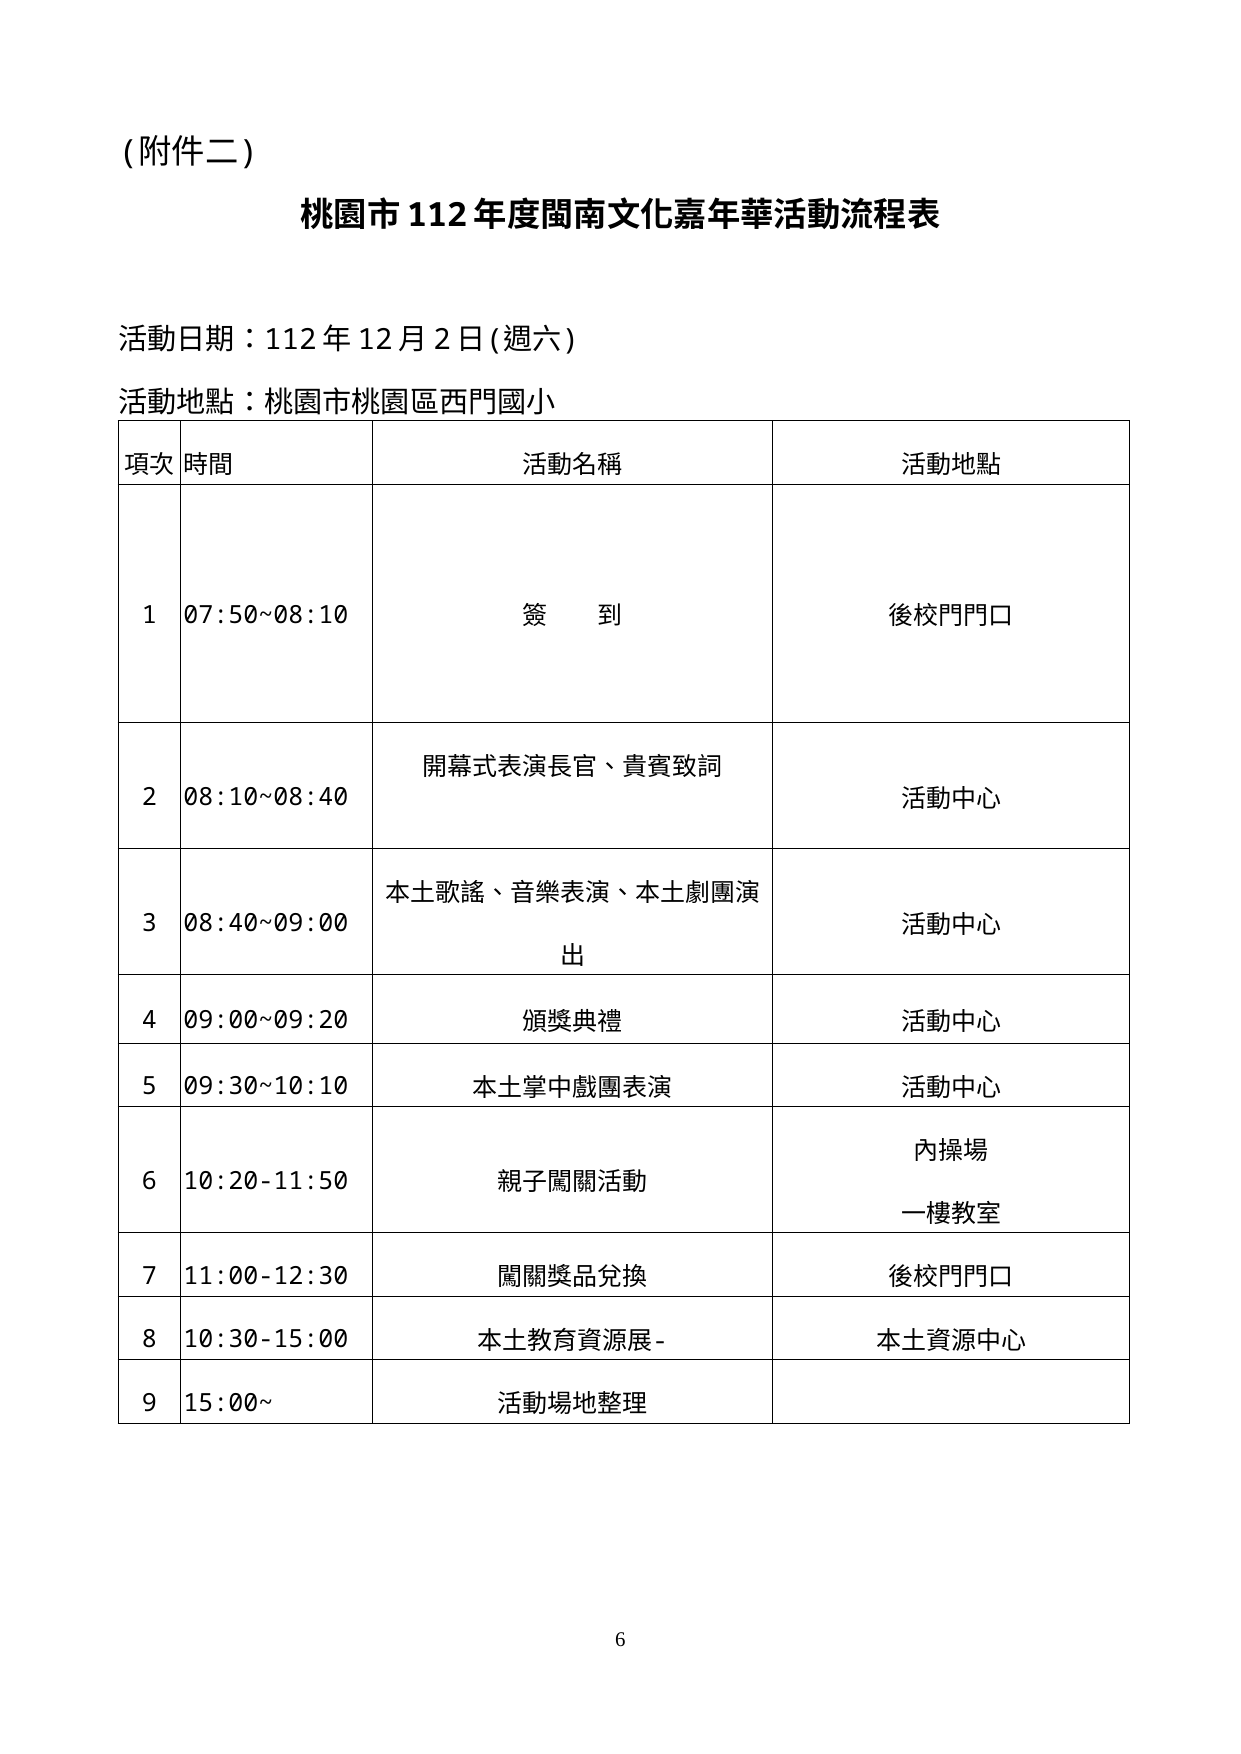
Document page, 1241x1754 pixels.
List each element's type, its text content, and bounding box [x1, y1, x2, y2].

table_cell 09:30~10:10 [181, 1044, 372, 1106]
table_cell 本土掌中戲團表演 [373, 1044, 772, 1106]
table_cell 本土歌謠、音樂表演、本土劇團演出 [373, 849, 772, 974]
table_cell 15:00~ [181, 1360, 372, 1423]
table_cell 10:20-11:50 [181, 1107, 372, 1232]
table_cell 1 [119, 485, 180, 722]
table_cell 活動中心 [773, 723, 1129, 848]
table_cell 2 [119, 723, 180, 848]
table_cell 07:50~08:10 [181, 485, 372, 722]
table_header 時間 [181, 421, 372, 484]
table_header 活動地點 [773, 421, 1129, 484]
table_cell 8 [119, 1297, 180, 1359]
table_cell 內操場 一樓教室 [773, 1107, 1129, 1232]
table_cell 7 [119, 1233, 180, 1296]
table_cell 活動場地整理 [373, 1360, 772, 1423]
text 活動地點：桃園市桃園區西門國小 [118, 358, 1122, 420]
table_header 活動名稱 [373, 421, 772, 484]
table_cell 開幕式表演長官、貴賓致詞 [373, 723, 772, 848]
table_cell 10:30-15:00 [181, 1297, 372, 1359]
text (附件二) [118, 108, 1122, 170]
table_cell 後校門門口 [773, 1233, 1129, 1296]
text 活動日期：112年12月2日(週六) [118, 295, 1122, 358]
table_cell 活動中心 [773, 849, 1129, 974]
table_cell 08:10~08:40 [181, 723, 372, 848]
table_cell 5 [119, 1044, 180, 1106]
table_cell 6 [119, 1107, 180, 1232]
table_cell 4 [119, 975, 180, 1042]
table_cell 本土資源中心 [773, 1297, 1129, 1359]
table_cell 11:00-12:30 [181, 1233, 372, 1296]
table_cell 頒獎典禮 [373, 975, 772, 1042]
table_header 項次 [119, 421, 180, 484]
table_cell 活動中心 [773, 1044, 1129, 1106]
table_cell 08:40~09:00 [181, 849, 372, 974]
table_cell [773, 1360, 1129, 1423]
table_cell 9 [119, 1360, 180, 1423]
table_cell 3 [119, 849, 180, 974]
table_cell 本土教育資源展- [373, 1297, 772, 1359]
table_cell 後校門門口 [773, 485, 1129, 722]
table_cell 闖關獎品兌換 [373, 1233, 772, 1296]
text 桃園市112年度閩南文化嘉年華活動流程表 [118, 170, 1122, 233]
table_cell 活動中心 [773, 975, 1129, 1042]
table_cell 09:00~09:20 [181, 975, 372, 1042]
table_cell 親子闖關活動 [373, 1107, 772, 1232]
table_cell 簽 到 [373, 485, 772, 722]
